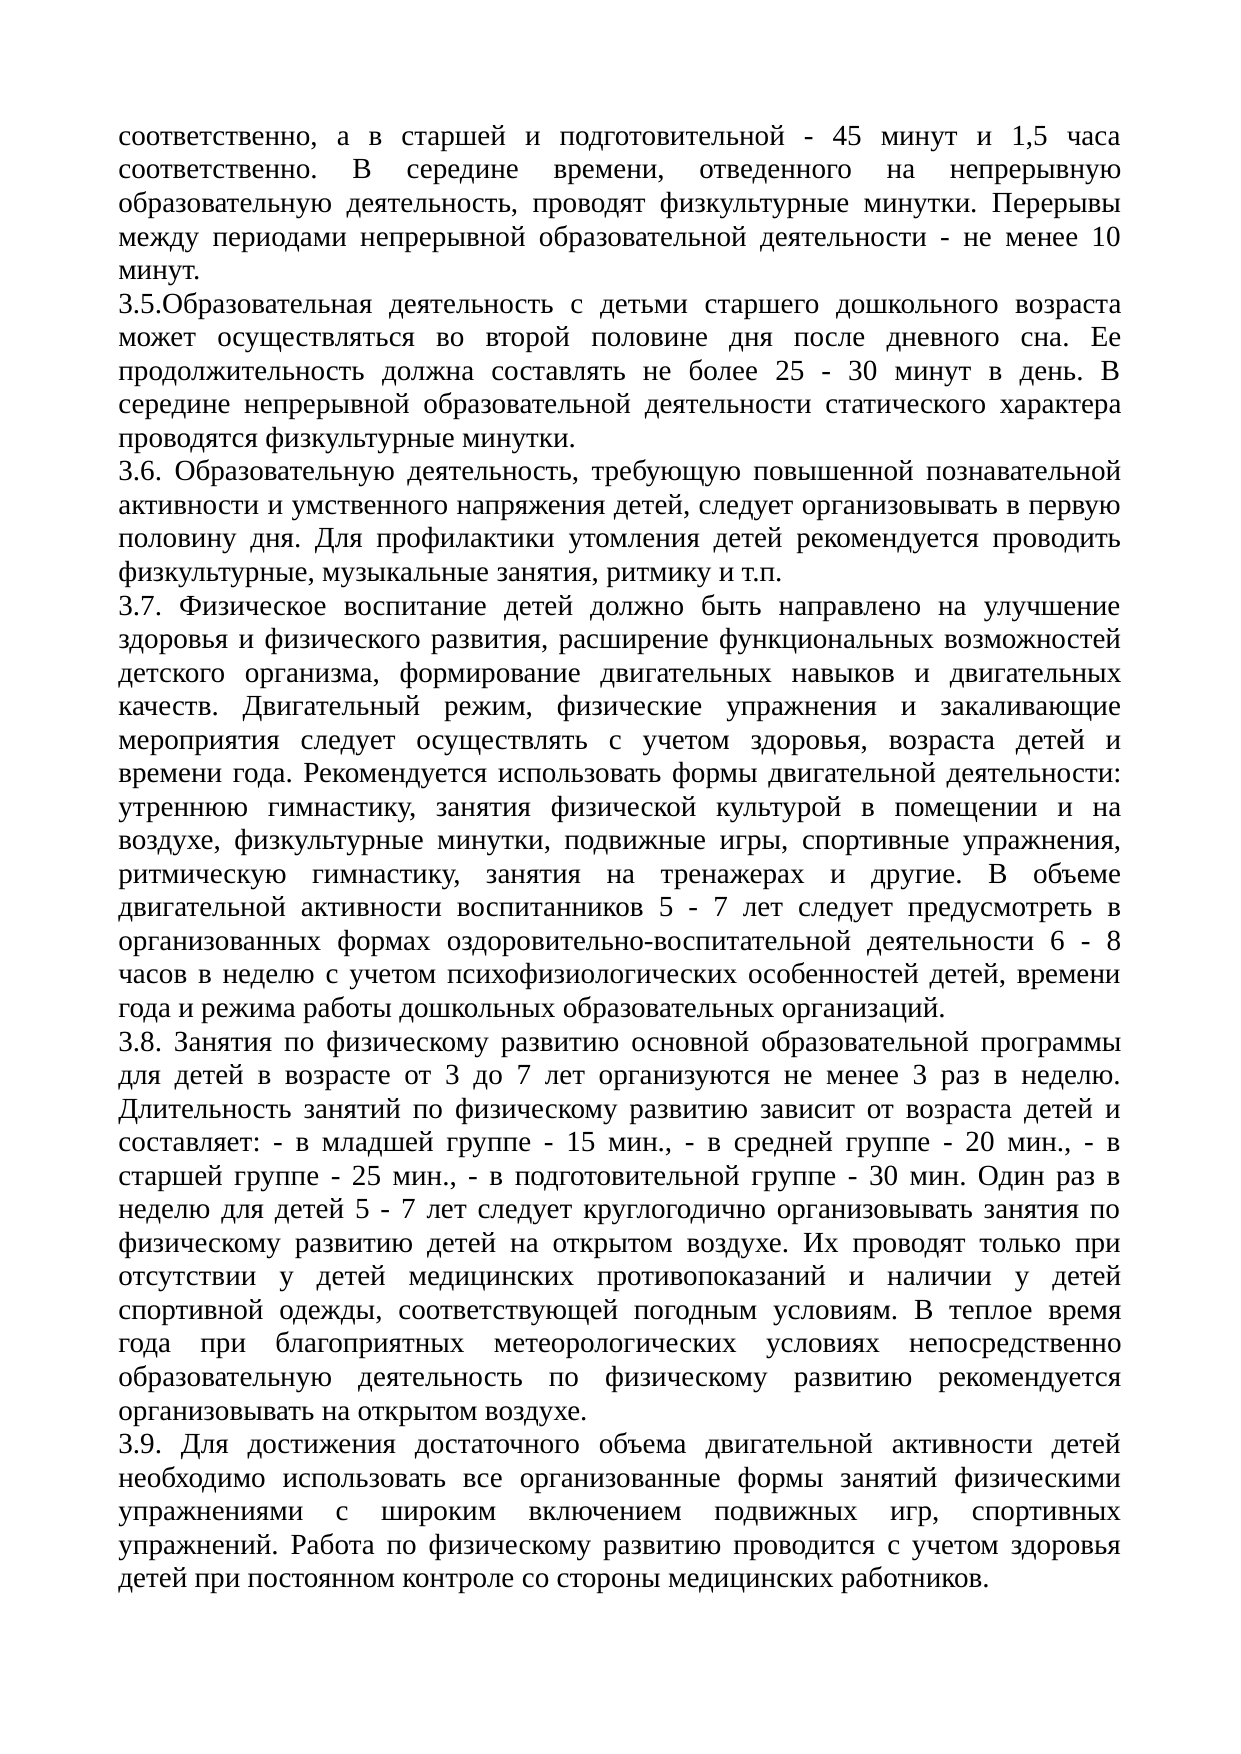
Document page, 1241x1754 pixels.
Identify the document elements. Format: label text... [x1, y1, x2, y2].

text 3.8. Занятия по физическому развитию основной образовательной программы для детей в возрасте от 3 до 7 лет организуются не менее 3 раз в неделю. Длительность занятий по физическому развитию зависит от возраста детей и составляет: - в младшей группе - 15 мин., - в средней группе - 20 мин., - в старшей группе - 25 мин., - в подготовительной группе - 30 мин. Один раз в неделю для детей 5 - 7 лет следует круглогодично организовывать занятия по физическому развитию детей на открытом воздухе. Их проводят только при отсутствии у детей медицинских противопоказаний и наличии у детей спортивной одежды, соответствующей погодным условиям. В теплое время года при благоприятных метеорологических условиях непосредственно образовательную деятельность по физическому развитию рекомендуется организовывать на открытом воздухе. [118, 1024, 1122, 1426]
text 3.7. Физическое воспитание детей должно быть направлено на улучшение здоровья и физического развития, расширение функциональных возможностей детского организма, формирование двигательных навыков и двигательных качеств. Двигательный режим, физические упражнения и закаливающие мероприятия следует осуществлять с учетом здоровья, возраста детей и времени года. Рекомендуется использовать формы двигательной деятельности: утреннюю гимнастику, занятия физической культурой в помещении и на воздухе, физкультурные минутки, подвижные игры, спортивные упражнения, ритмическую гимнастику, занятия на тренажерах и другие. В объеме двигательной активности воспитанников 5 - 7 лет следует предусмотреть в организованных формах оздоровительно-воспитательной деятельности 6 - 8 часов в неделю с учетом психофизиологических особенностей детей, времени года и режима работы дошкольных образовательных организаций. [118, 588, 1122, 1024]
text 3.9. Для достижения достаточного объема двигательной активности детей необходимо использовать все организованные формы занятий физическими упражнениями с широким включением подвижных игр, спортивных упражнений. Работа по физическому развитию проводится с учетом здоровья детей при постоянном контроле со стороны медицинских работников. [118, 1426, 1122, 1594]
text 3.6. Образовательную деятельность, требующую повышенной познавательной активности и умственного напряжения детей, следует организовывать в первую половину дня. Для профилактики утомления детей рекомендуется проводить физкультурные, музыкальные занятия, ритмику и т.п. [118, 453, 1122, 588]
text соответственно, а в старшей и подготовительной - 45 минут и 1,5 часа соответственно. В середине времени, отведенного на непрерывную образовательную деятельность, проводят физкультурные минутки. Перерывы между периодами непрерывной образовательной деятельности - не менее 10 минут. [118, 118, 1122, 286]
text 3.5.Образовательная деятельность с детьми старшего дошкольного возраста может осуществляться во второй половине дня после дневного сна. Ее продолжительность должна составлять не более 25 - 30 минут в день. В середине непрерывной образовательной деятельности статического характера проводятся физкультурные минутки. [118, 286, 1122, 453]
